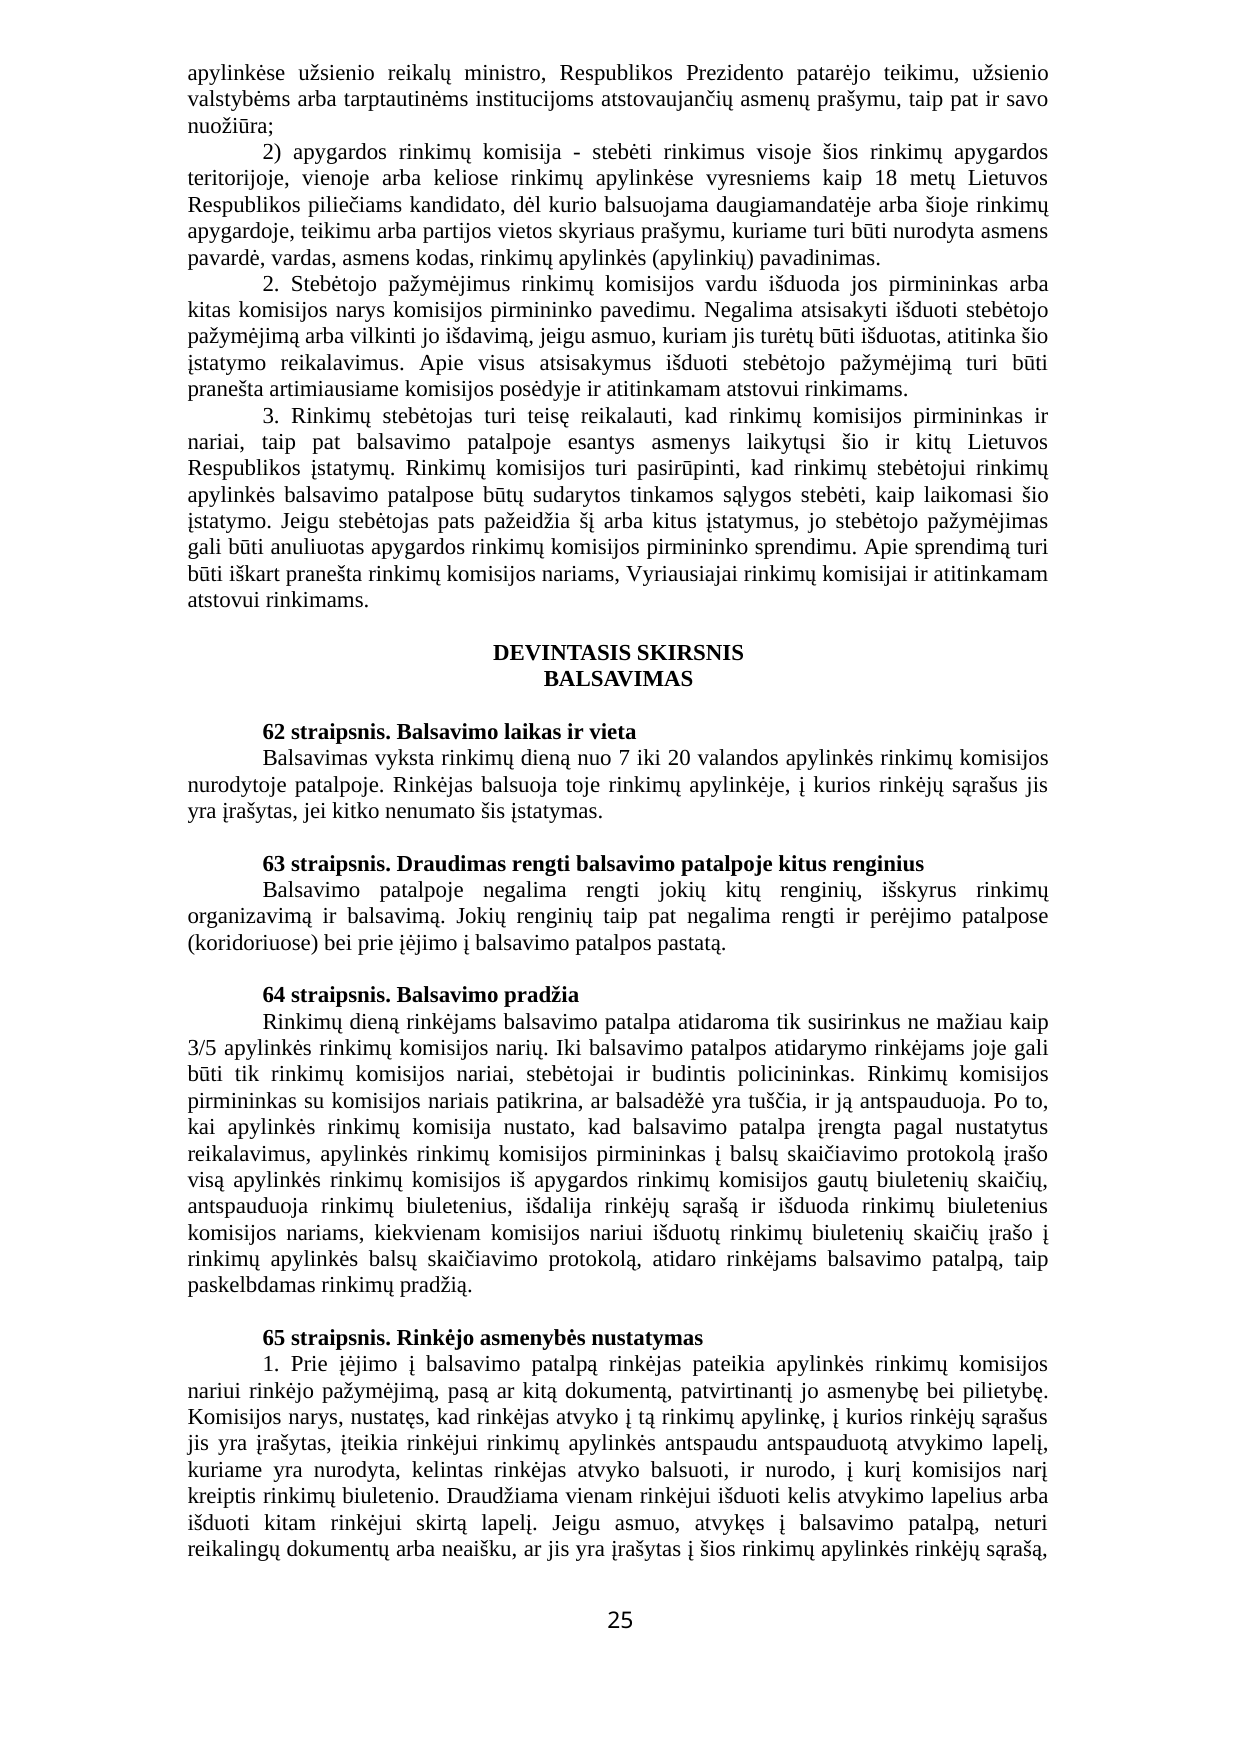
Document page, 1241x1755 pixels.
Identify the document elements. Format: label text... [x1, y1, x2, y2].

subtitle 65 straipsnis. Rinkėjo asmenybės nustatymas [187, 1324, 1050, 1350]
text Balsavimo patalpoje negalima rengti jokių kitų renginių, išskyrus rinkimų organizavimą ir balsavimą. Jokių renginių taip pat negalima rengti ir perėjimo patalpose (koridoriuose) bei prie įėjimo į balsavimo patalpos pastatą. [187, 876, 1050, 955]
text Balsavimas vyksta rinkimų dieną nuo 7 iki 20 valandos apylinkės rinkimų komisijos nurodytoje patalpoje. Rinkėjas balsuoja toje rinkimų apylinkėje, į kurios rinkėjų sąrašus jis yra įrašytas, jei kitko nenumato šis įstatymas. [187, 744, 1050, 823]
subtitle 62 straipsnis. Balsavimo laikas ir vieta [187, 718, 1050, 744]
subtitle BALSAVIMAS [187, 665, 1050, 692]
text 2) apygardos rinkimų komisija - stebėti rinkimus visoje šios rinkimų apygardos teritorijoje, vienoje arba keliose rinkimų apylinkėse vyresniems kaip 18 metų Lietuvos Respublikos piliečiams kandidato, dėl kurio balsuojama daugiamandatėje arba šioje rinkimų apygardoje, teikimu arba partijos vietos skyriaus prašymu, kuriame turi būti nurodyta asmens pavardė, vardas, asmens kodas, rinkimų apylinkės (apylinkių) pavadinimas. [187, 138, 1050, 270]
subtitle 64 straipsnis. Balsavimo pradžia [187, 981, 1050, 1008]
text apylinkėse užsienio reikalų ministro, Respublikos Prezidento patarėjo teikimu, užsienio valstybėms arba tarptautinėms institucijoms atstovaujančių asmenų prašymu, taip pat ir savo nuožiūra; [187, 59, 1050, 138]
text 2. Stebėtojo pažymėjimus rinkimų komisijos vardu išduoda jos pirmininkas arba kitas komisijos narys komisijos pirmininko pavedimu. Negalima atsisakyti išduoti stebėtojo pažymėjimą arba vilkinti jo išdavimą, jeigu asmuo, kuriam jis turėtų būti išduotas, atitinka šio įstatymo reikalavimus. Apie visus atsisakymus išduoti stebėtojo pažymėjimą turi būti pranešta artimiausiame komisijos posėdyje ir atitinkamam atstovui rinkimams. [187, 270, 1050, 402]
subtitle 63 straipsnis. Draudimas rengti balsavimo patalpoje kitus renginius [187, 850, 1050, 876]
subtitle DEVINTASIS SKIRSNIS [187, 639, 1050, 665]
text 3. Rinkimų stebėtojas turi teisę reikalauti, kad rinkimų komisijos pirmininkas ir nariai, taip pat balsavimo patalpoje esantys asmenys laikytųsi šio ir kitų Lietuvos Respublikos įstatymų. Rinkimų komisijos turi pasirūpinti, kad rinkimų stebėtojui rinkimų apylinkės balsavimo patalpose būtų sudarytos tinkamos sąlygos stebėti, kaip laikomasi šio įstatymo. Jeigu stebėtojas pats pažeidžia šį arba kitus įstatymus, jo stebėtojo pažymėjimas gali būti anuliuotas apygardos rinkimų komisijos pirmininko sprendimu. Apie sprendimą turi būti iškart pranešta rinkimų komisijos nariams, Vyriausiajai rinkimų komisijai ir atitinkamam atstovui rinkimams. [187, 402, 1050, 612]
text 1. Prie įėjimo į balsavimo patalpą rinkėjas pateikia apylinkės rinkimų komisijos nariui rinkėjo pažymėjimą, pasą ar kitą dokumentą, patvirtinantį jo asmenybę bei pilietybę. Komisijos narys, nustatęs, kad rinkėjas atvyko į tą rinkimų apylinkę, į kurios rinkėjų sąrašus jis yra įrašytas, įteikia rinkėjui rinkimų apylinkės antspaudu antspauduotą atvykimo lapelį, kuriame yra nurodyta, kelintas rinkėjas atvyko balsuoti, ir nurodo, į kurį komisijos narį kreiptis rinkimų biuletenio. Draudžiama vienam rinkėjui išduoti kelis atvykimo lapelius arba išduoti kitam rinkėjui skirtą lapelį. Jeigu asmuo, atvykęs į balsavimo patalpą, neturi reikalingų dokumentų arba neaišku, ar jis yra įrašytas į šios rinkimų apylinkės rinkėjų sąrašą, [187, 1350, 1050, 1561]
text Rinkimų dieną rinkėjams balsavimo patalpa atidaroma tik susirinkus ne mažiau kaip 3/5 apylinkės rinkimų komisijos narių. Iki balsavimo patalpos atidarymo rinkėjams joje gali būti tik rinkimų komisijos nariai, stebėtojai ir budintis policininkas. Rinkimų komisijos pirmininkas su komisijos nariais patikrina, ar balsadėžė yra tuščia, ir ją antspauduoja. Po to, kai apylinkės rinkimų komisija nustato, kad balsavimo patalpa įrengta pagal nustatytus reikalavimus, apylinkės rinkimų komisijos pirmininkas į balsų skaičiavimo protokolą įrašo visą apylinkės rinkimų komisijos iš apygardos rinkimų komisijos gautų biuletenių skaičių, antspauduoja rinkimų biuletenius, išdalija rinkėjų sąrašą ir išduoda rinkimų biuletenius komisijos nariams, kiekvienam komisijos nariui išduotų rinkimų biuletenių skaičių įrašo į rinkimų apylinkės balsų skaičiavimo protokolą, atidaro rinkėjams balsavimo patalpą, taip paskelbdamas rinkimų pradžią. [187, 1008, 1050, 1298]
